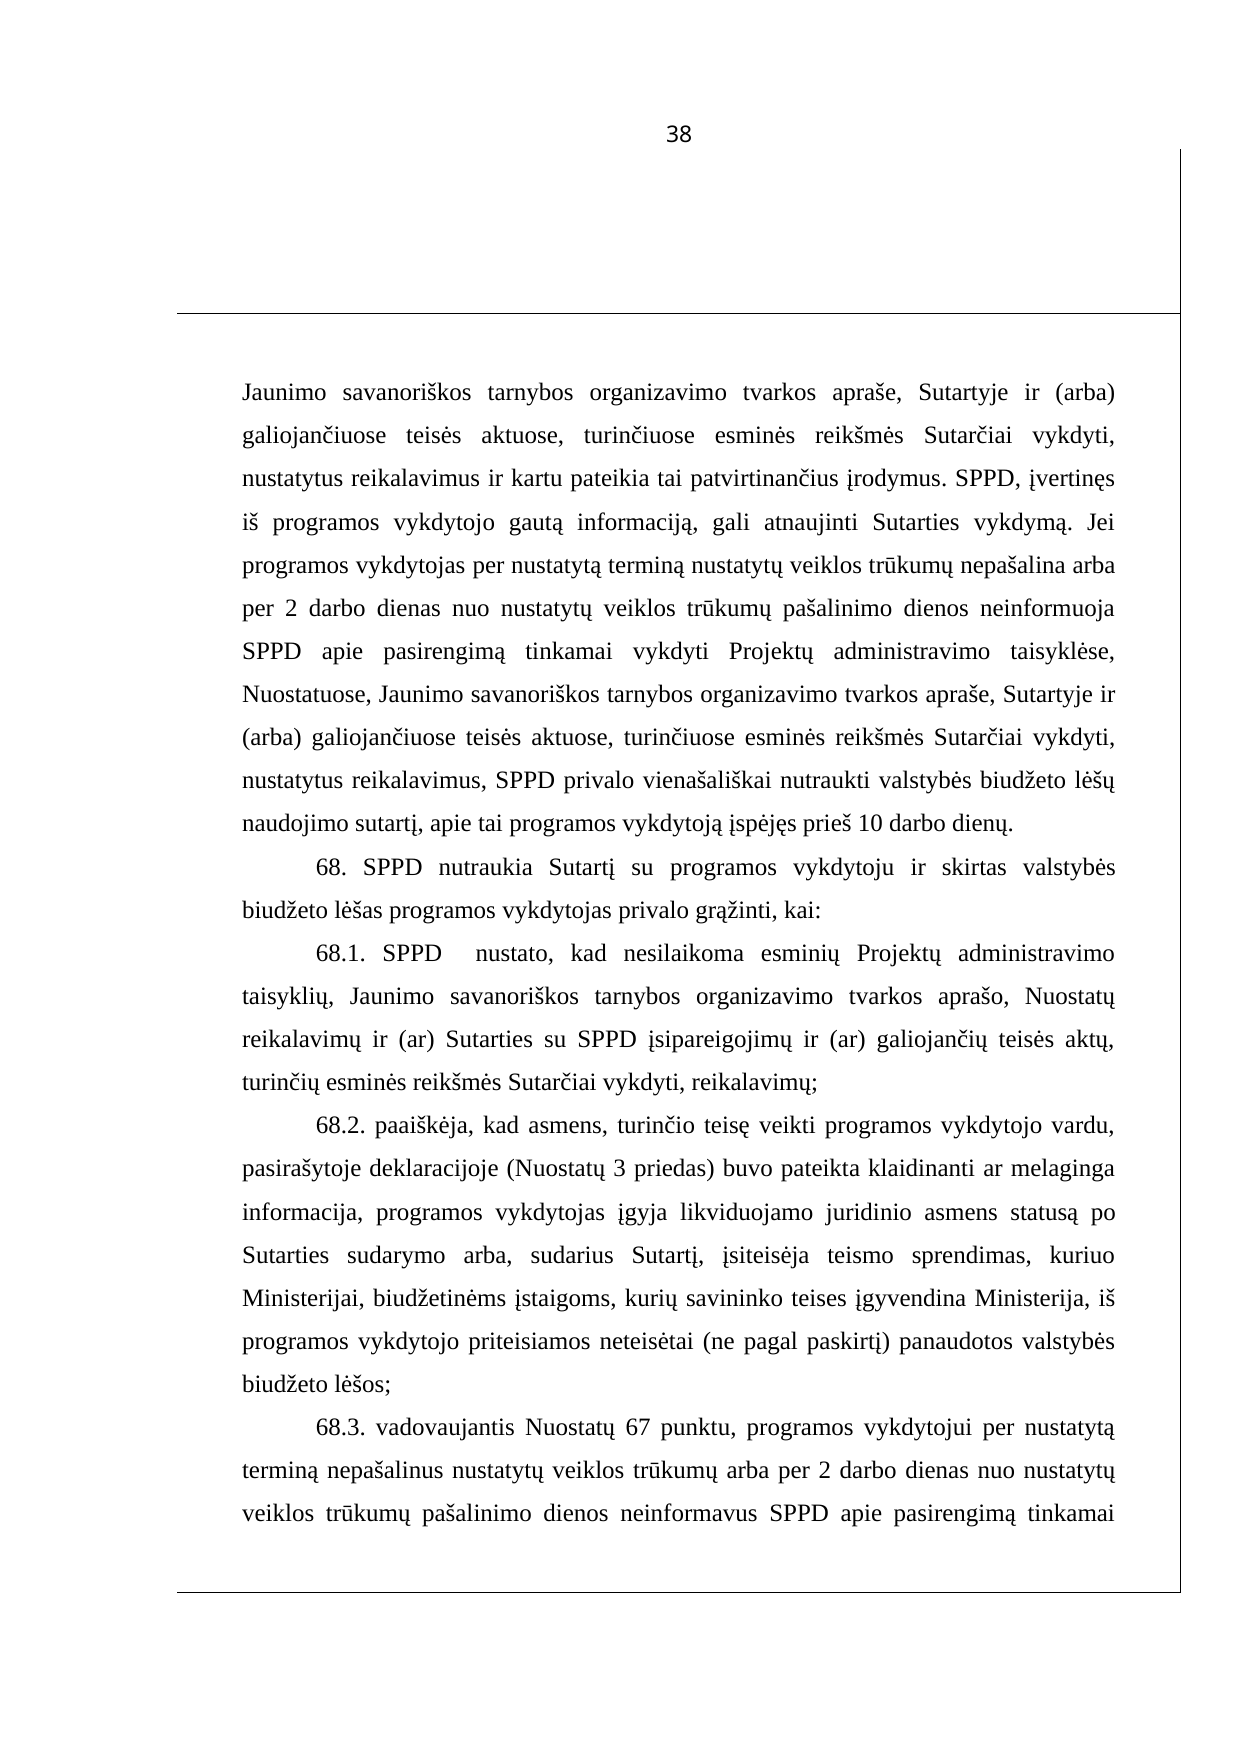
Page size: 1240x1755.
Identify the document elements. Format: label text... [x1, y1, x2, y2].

text 68. SPPD nutraukia Sutartį su programos vykdytoju ir skirtas valstybės biudžeto lėšas programos vykdytojas privalo grąžinti, kai: [177, 787, 1181, 873]
text 68.3. vadovaujantis Nuostatų 67 punktu, programos vykdytojui per nustatytą terminą nepašalinus nustatytų veiklos trūkumų arba per 2 darbo dienas nuo nustatytų veiklos trūkumų pašalinimo dienos neinformavus SPPD apie pasirengimą tinkamai vykdyti Projektų administravimo taisyklėse, Nuostatuose, Sutartyje ir (arba) galiojančiuose teisės aktuose, turinčiuose esminės reikšmės Sutarčiai vykdyti, nustatytus reikalavimus; [177, 1348, 1181, 1592]
text 67. Agentūrai ar SPPD nustačius ar turint pagrįstų įtarimų, kad programos vykdytojas netinkamai vykdo Projektų administravimo taisyklių, Nuostatų, Jaunimo savanoriškos tarnybos organizavimo tvarkos aprašo, Sutarties ir (arba) galiojančių teisės aktų, turinčių esminės reikšmės Sutarčiai vykdyti, reikalavimus, Agentūra arba SPPD apie tai raštu informuoja programos vykdytoją ir SPPD sustabdo Sutarties vykdymą. Šiuo atveju SPPD nustato programos vykdytojui protingą, ne trumpesnį kaip 10 darbo dienų, terminą nustatytiems veiklos trūkumams pašalinti. Programos vykdytojas, pašalinęs nustatytus veiklos trūkumus, raštu informuoja SPPD apie tolesnį pasirengimą tinkamai vykdyti Projektų administravimo taisyklėse, Nuostatuose, Jaunimo savanoriškos tarnybos organizavimo tvarkos apraše, Sutartyje ir (arba) galiojančiuose teisės aktuose, turinčiuose esminės reikšmės Sutarčiai vykdyti, nustatytus reikalavimus ir kartu pateikia tai patvirtinančius įrodymus. SPPD, įvertinęs iš programos vykdytojo gautą informaciją, gali atnaujinti Sutarties vykdymą. Jei programos vykdytojas per nustatytą terminą nustatytų veiklos trūkumų nepašalina arba per 2 darbo dienas nuo nustatytų veiklos trūkumų pašalinimo dienos neinformuoja SPPD apie pasirengimą tinkamai vykdyti Projektų administravimo taisyklėse, Nuostatuose, Jaunimo savanoriškos tarnybos organizavimo tvarkos apraše, Sutartyje ir (arba) galiojančiuose teisės aktuose, turinčiuose esminės reikšmės Sutarčiai vykdyti, nustatytus reikalavimus, SPPD privalo vienašališkai nutraukti valstybės biudžeto lėšų naudojimo sutartį, apie tai programos vykdytoją įspėjęs prieš 10 darbo dienų. [177, 313, 1180, 787]
text 68.1. SPPD nustato, kad nesilaikoma esminių Projektų administravimo taisyklių, Jaunimo savanoriškos tarnybos organizavimo tvarkos aprašo, Nuostatų reikalavimų ir (ar) Sutarties su SPPD įsipareigojimų ir (ar) galiojančių teisės aktų, turinčių esminės reikšmės Sutarčiai vykdyti, reikalavimų; [177, 873, 1181, 1046]
text 68.2. paaiškėja, kad asmens, turinčio teisę veikti programos vykdytojo vardu, pasirašytoje deklaracijoje (Nuostatų 3 priedas) buvo pateikta klaidinanti ar melaginga informacija, programos vykdytojas įgyja likviduojamo juridinio asmens statusą po Sutarties sudarymo arba, sudarius Sutartį, įsiteisėja teismo sprendimas, kuriuo Ministerijai, biudžetinėms įstaigoms, kurių savininko teises įgyvendina Ministerija, iš programos vykdytojo priteisiamos neteisėtai (ne pagal paskirtį) panaudotos valstybės biudžeto lėšos; [177, 1046, 1181, 1348]
